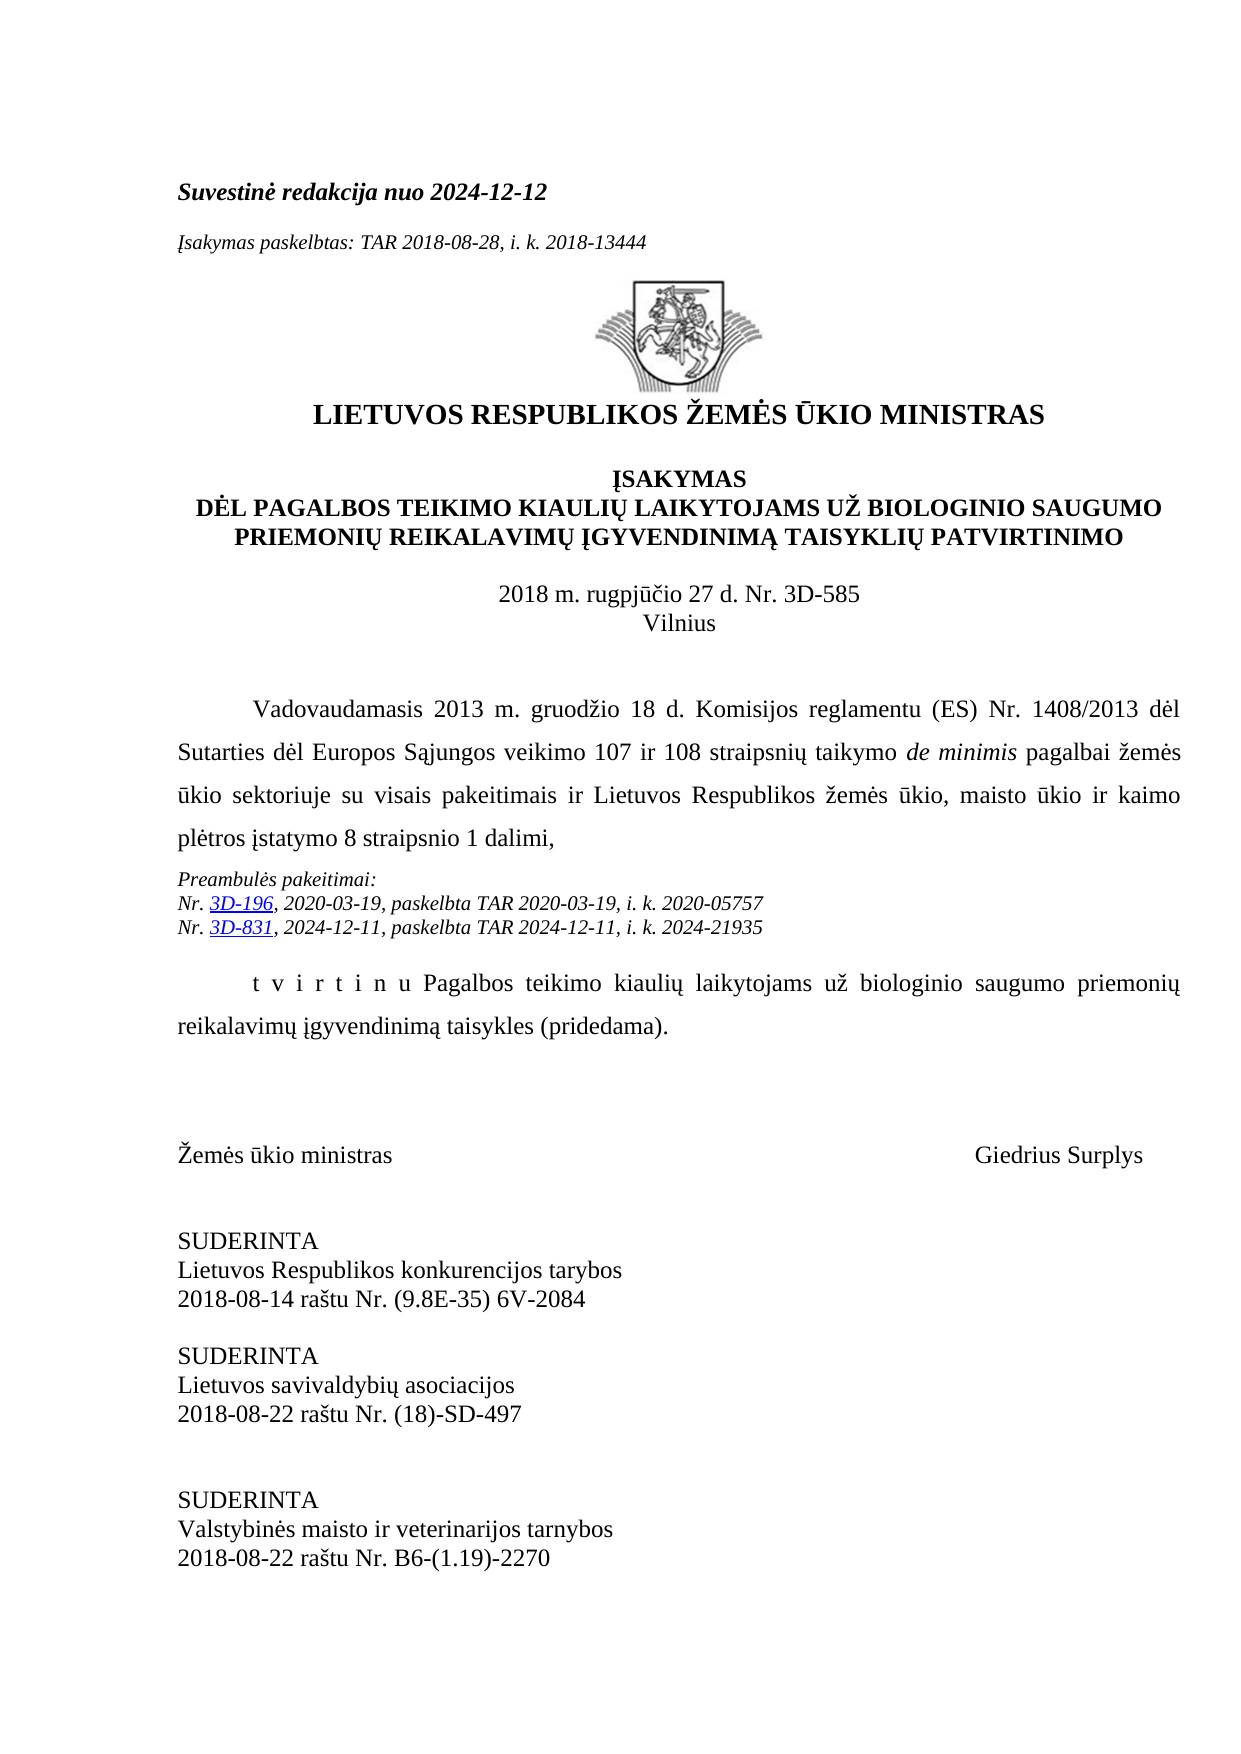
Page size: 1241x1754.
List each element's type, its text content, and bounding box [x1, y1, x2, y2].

text Suvestinė redakcija nuo 2024-12-12 [177, 177, 1181, 206]
text SUDERINTA [177, 1485, 1181, 1514]
text 2018-08-22 raštu Nr. B6-(1.19)-2270 [177, 1543, 1181, 1571]
text Lietuvos savivaldybių asociacijos [177, 1370, 1181, 1399]
text LIETUVOS RESPUBLIKOS ŽEMĖS ŪKIO MINISTRAS [177, 397, 1181, 431]
text 2018 m. rugpjūčio 27 d. Nr. 3D-585 [177, 579, 1181, 608]
text Žemės ūkio ministras Giedrius Surplys [177, 1140, 1181, 1169]
text Lietuvos Respublikos konkurencijos tarybos [177, 1255, 1181, 1284]
text Preambulės pakeitimai: [177, 867, 1181, 891]
text SUDERINTA [177, 1226, 1181, 1255]
text Vadovaudamasis 2013 m. gruodžio 18 d. Komisijos reglamentu (ES) Nr. 1408/2013 dėl Sutarties dėl Europos Sąjungos veikimo 107 ir 108 straipsnių taikymo de minimis pagalbai žemės ūkio sektoriuje su visais pakeitimais ir Lietuvos Respublikos žemės ūkio, maisto ūkio ir kaimo plėtros įstatymo 8 straipsnio 1 dalimi, [177, 694, 1181, 852]
text Nr. 3D-831, 2024-12-11, paskelbta TAR 2024-12-11, i. k. 2024-21935 [177, 915, 1181, 939]
text t v i r t i n u Pagalbos teikimo kiaulių laikytojams už biologinio saugumo priemonių reikalavimų įgyvendinimą taisykles (pridedama). [177, 968, 1181, 1039]
text Valstybinės maisto ir veterinarijos tarnybos [177, 1514, 1181, 1543]
text DĖL PAGALBOS TEIKIMO KIAULIŲ LAIKYTOJAMS UŽ BIOLOGINIO SAUGUMO PRIEMONIŲ REIKALAVIMŲ ĮGYVENDINIMĄ TAISYKLIŲ PATVIRTINIMO [177, 493, 1181, 550]
text ĮSAKYMAS [177, 464, 1181, 493]
text SUDERINTA [177, 1341, 1181, 1370]
text Vilnius [177, 608, 1181, 637]
text Nr. 3D-196, 2020-03-19, paskelbta TAR 2020-03-19, i. k. 2020-05757 [177, 891, 1181, 915]
text 2018-08-22 raštu Nr. (18)-SD-497 [177, 1399, 1181, 1428]
text 2018-08-14 raštu Nr. (9.8E-35) 6V-2084 [177, 1284, 1181, 1313]
text Įsakymas paskelbtas: TAR 2018-08-28, i. k. 2018-13444 [177, 230, 1181, 254]
